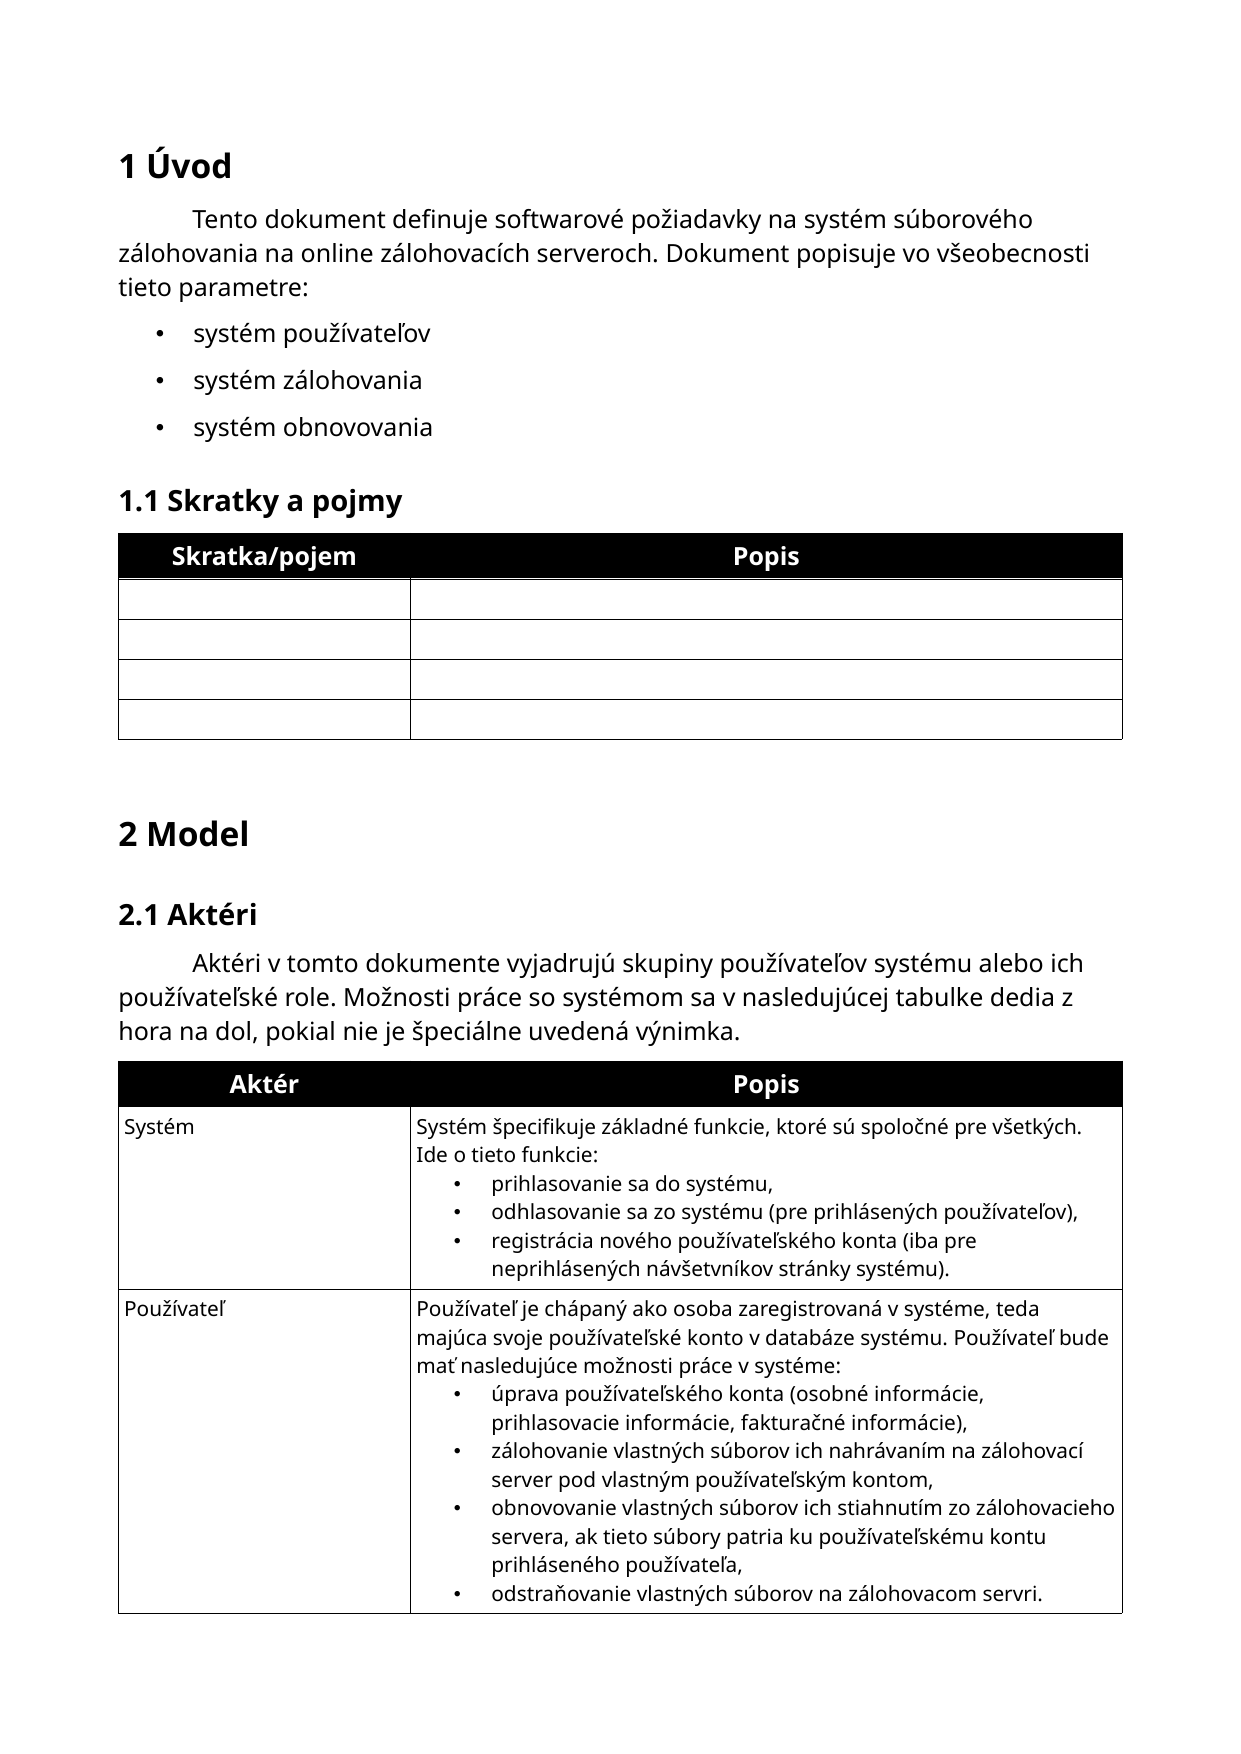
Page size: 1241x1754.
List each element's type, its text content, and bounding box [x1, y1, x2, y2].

table_cell [411, 700, 1122, 739]
table_header Aktér [119, 1062, 410, 1106]
table_cell Používateľ [119, 1290, 410, 1613]
table_cell [119, 620, 410, 658]
subtitle 1 Úvod [118, 143, 1122, 189]
text Tento dokument definuje softwarové požiadavky na systém súborového zálohovania na online zálohovacích serveroch. Dokument popisuje vo všeobecnosti tieto parametre: [118, 201, 1122, 303]
list systém používateľov [156, 316, 1122, 350]
table_header Popis [411, 534, 1122, 578]
table_cell Systém [119, 1107, 410, 1288]
table_cell Systém špecifikuje základné funkcie, ktoré sú spoločné pre všetkých. Ide o tieto funkcie: prihlasovanie sa do systému, odhlasovanie sa zo systému (pre prihlásených používateľov), registrácia nového používateľského konta (iba pre neprihlásených návšetvníkov stránky systému). [411, 1107, 1122, 1288]
list systém obnovovania [156, 409, 1122, 443]
subtitle 2 Model [118, 811, 1122, 856]
table_cell [119, 660, 410, 698]
list systém zálohovania [156, 363, 1122, 397]
subtitle 1.1 Skratky a pojmy [118, 481, 1122, 520]
text Aktéri v tomto dokumente vyjadrujú skupiny používateľov systému alebo ich používateľské role. Možnosti práce so systémom sa v nasledujúcej tabulke dedia z hora na dol, pokial nie je špeciálne uvedená výnimka. [118, 946, 1122, 1048]
subtitle 2.1 Aktéri [118, 894, 1122, 933]
table_cell [411, 580, 1122, 618]
table_cell [119, 580, 410, 618]
table_header Popis [411, 1062, 1122, 1106]
table_header Skratka/pojem [119, 534, 410, 578]
table_cell [411, 620, 1122, 658]
table_cell [119, 700, 410, 739]
table_cell Používateľ je chápaný ako osoba zaregistrovaná v systéme, teda majúca svoje používateľské konto v databáze systému. Používateľ bude mať nasledujúce možnosti práce v systéme: úprava používateľského konta (osobné informácie, prihlasovacie informácie, fakturačné informácie), zálohovanie vlastných súborov ich nahrávaním na zálohovací server pod vlastným používateľským kontom, obnovovanie vlastných súborov ich stiahnutím zo zálohovacieho servera, ak tieto súbory patria ku používateľskému kontu prihláseného používateľa, odstraňovanie vlastných súborov na zálohovacom servri. [411, 1290, 1122, 1613]
table_cell [411, 660, 1122, 698]
